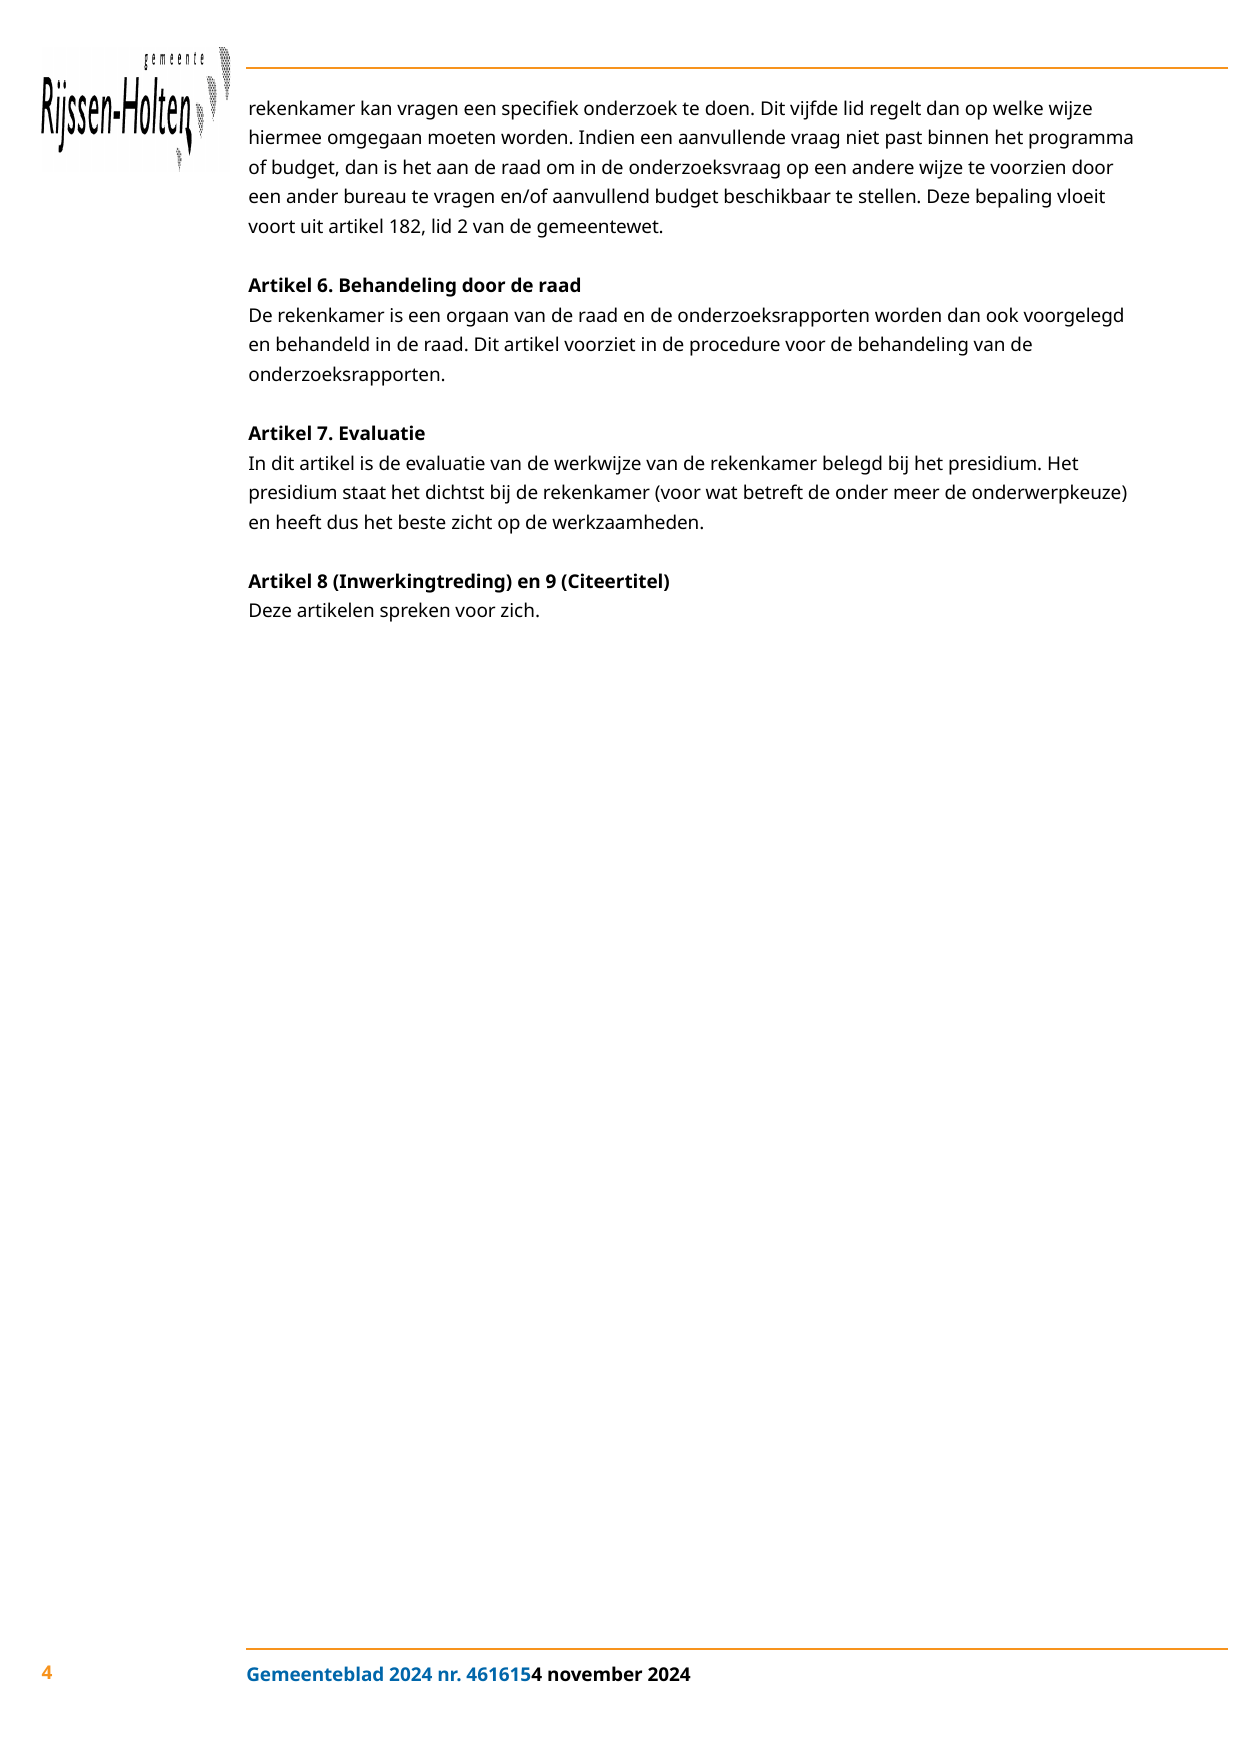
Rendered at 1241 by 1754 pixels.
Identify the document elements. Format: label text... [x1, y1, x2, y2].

text Artikel 8 (Inwerkingtreding) en 9 (Citeertitel) [248, 568, 1152, 594]
picture [41, 47, 231, 172]
text Deze artikelen spreken voor zich. [248, 598, 1152, 623]
text In dit artikel is de evaluatie van de werkwijze van de rekenkamer belegd bij het presidium. Het presidium staat het dichtst bij de rekenkamer (voor wat betreft de onder meer de onderwerpkeuze) en heeft dus het beste zicht op de werkzaamheden. [248, 450, 1152, 535]
text De rekenkamer is een orgaan van de raad en de onderzoeksrapporten worden dan ook voorgelegd en behandeld in de raad. Dit artikel voorziet in de procedure voor de behandeling van de onderzoeksrapporten. [248, 302, 1152, 387]
text Artikel 7. Evaluatie [248, 420, 1152, 446]
text Artikel 6. Behandeling door de raad [248, 272, 1152, 298]
text rekenkamer kan vragen een specifiek onderzoek te doen. Dit vijfde lid regelt dan op welke wijze hiermee omgegaan moeten worden. Indien een aanvullende vraag niet past binnen het programma of budget, dan is het aan de raad om in de onderzoeksvraag op een andere wijze te voorzien door een ander bureau te vragen en/of aanvullend budget beschikbaar te stellen. Deze bepaling vloeit voort uit artikel 182, lid 2 van de gemeentewet. [248, 95, 1152, 239]
